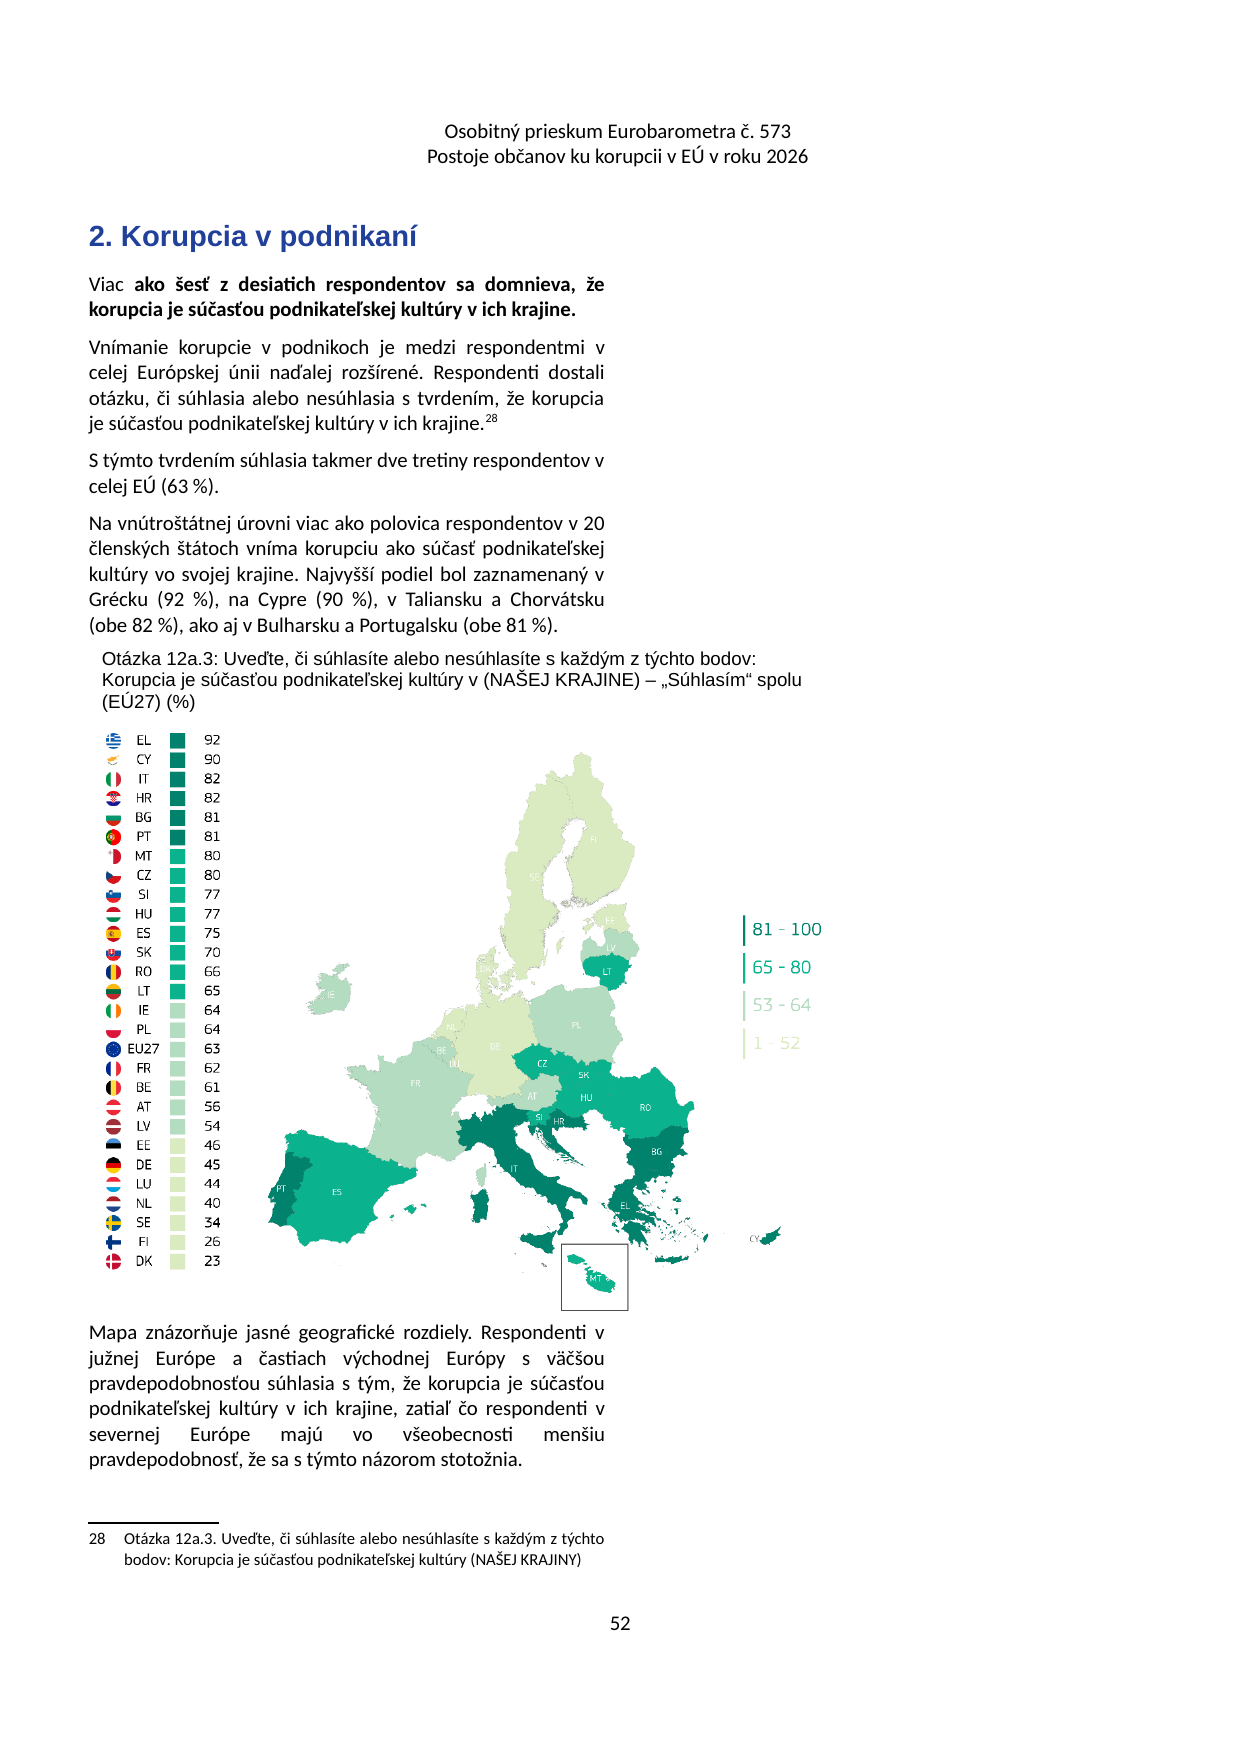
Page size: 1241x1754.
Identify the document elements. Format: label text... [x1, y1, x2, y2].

text Otázka 12a.3. Uveďte, či súhlasíte alebo nesúhlasíte s každým z týchto bodov: Korupcia je súčasťou podnikateľskej kultúry (NAŠEJ KRAJINY) [88, 1529, 605, 1569]
text Na vnútroštátnej úrovni viac ako polovica respondentov v 20 členských štátoch vníma korupciu ako súčasť podnikateľskej kultúry vo svojej krajine. Najvyšší podiel bol zaznamenaný v Grécku (92 %), na Cypre (90 %), v Taliansku a Chorvátsku (obe 82 %), ako aj v Bulharsku a Portugalsku (obe 81 %). [88, 510, 605, 637]
picture [96, 715, 850, 1320]
text Viac ako šesť z desiatich respondentov sa domnieva, že korupcia je súčasťou podnikateľskej kultúry v ich krajine. [88, 271, 605, 322]
text S týmto tvrdením súhlasia takmer dve tretiny respondentov v celej EÚ (63 %). [88, 447, 605, 498]
text Mapa znázorňuje jasné geografické rozdiely. Respondenti v južnej Európe a častiach východnej Európy s väčšou pravdepodobnosťou súhlasia s tým, že korupcia je súčasťou podnikateľskej kultúry v ich krajine, zatiaľ čo respondenti v severnej Európe majú vo všeobecnosti menšiu pravdepodobnosť, že sa s týmto názorom stotožnia. [88, 649, 605, 1472]
text Vnímanie korupcie v podnikoch je medzi respondentmi v celej Európskej únii naďalej rozšírené. Respondenti dostali otázku, či súhlasia alebo nesúhlasia s tvrdením, že korupcia je súčasťou podnikateľskej kultúry v ich krajine. [88, 334, 605, 436]
subtitle 2. Korupcia v podnikaní [88, 219, 605, 253]
